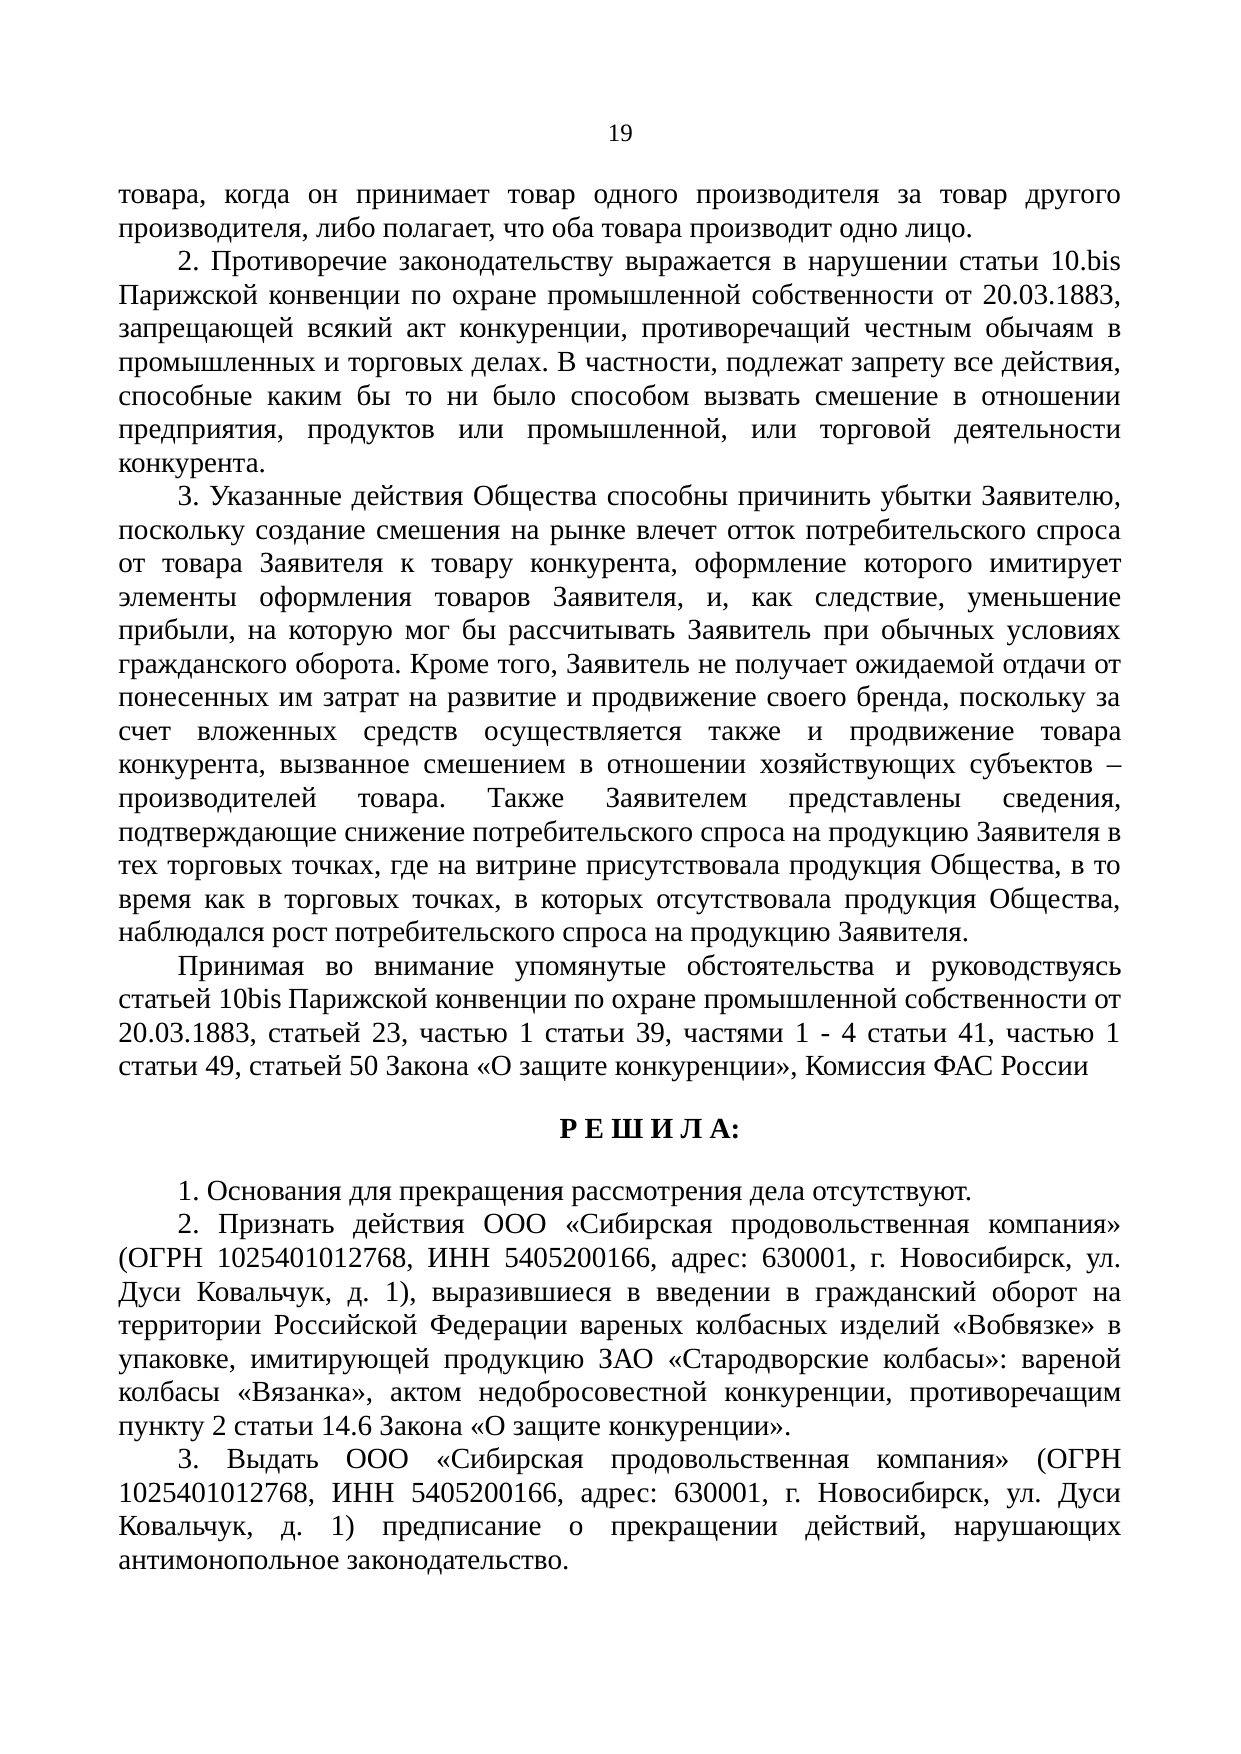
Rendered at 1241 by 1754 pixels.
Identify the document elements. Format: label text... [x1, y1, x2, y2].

text товара, когда он принимает товар одного производителя за товар другого производителя, либо полагает, что оба товара производит одно лицо. [118, 176, 1122, 243]
text 3. Указанные действия Общества способны причинить убытки Заявителю, поскольку создание смешения на рынке влечет отток потребительского спроса от товара Заявителя к товару конкурента, оформление которого имитирует элементы оформления товаров Заявителя, и, как следствие, уменьшение прибыли, на которую мог бы рассчитывать Заявитель при обычных условиях гражданского оборота. Кроме того, Заявитель не получает ожидаемой отдачи от понесенных им затрат на развитие и продвижение своего бренда, поскольку за счет вложенных средств осуществляется также и продвижение товара конкурента, вызванное смешением в отношении хозяйствующих субъектов – производителей товара. Также Заявителем представлены сведения, подтверждающие снижение потребительского спроса на продукцию Заявителя в тех торговых точках, где на витрине присутствовала продукция Общества, в то время как в торговых точках, в которых отсутствовала продукция Общества, наблюдался рост потребительского спроса на продукцию Заявителя. [118, 478, 1122, 948]
text 1. Основания для прекращения рассмотрения дела отсутствуют. [118, 1173, 1122, 1207]
text Принимая во внимание упомянутые обстоятельства и руководствуясь статьей 10bis Парижской конвенции по охране промышленной собственности от 20.03.1883, статьей 23, частью 1 статьи 39, частями 1 - 4 статьи 41, частью 1 статьи 49, статьей 50 Закона «О защите конкуренции», Комиссия ФАС России [118, 948, 1122, 1082]
text 3. Выдать ООО «Сибирская продовольственная компания» (ОГРН 1025401012768, ИНН 5405200166, адрес: 630001, г. Новосибирск, ул. Дуси Ковальчук, д. 1) предписание о прекращении действий, нарушающих антимонопольное законодательство. [118, 1441, 1122, 1576]
text 2. Признать действия ООО «Сибирская продовольственная компания» (ОГРН 1025401012768, ИНН 5405200166, адрес: 630001, г. Новосибирск, ул. Дуси Ковальчук, д. 1), выразившиеся в введении в гражданский оборот на территории Российской Федерации вареных колбасных изделий «Вобвязке» в упаковке, имитирующей продукцию ЗАО «Стародворские колбасы»: вареной колбасы «Вязанка», актом недобросовестной конкуренции, противоречащим пункту 2 статьи 14.6 Закона «О защите конкуренции». [118, 1207, 1122, 1441]
text 2. Противоречие законодательству выражается в нарушении статьи 10.bis Парижской конвенции по охране промышленной собственности от 20.03.1883, запрещающей всякий акт конкуренции, противоречащий честным обычаям в промышленных и торговых делах. В частности, подлежат запрету все действия, способные каким бы то ни было способом вызвать смешение в отношении предприятия, продуктов или промышленной, или торговой деятельности конкурента. [118, 243, 1122, 478]
text Р Е Ш И Л А: [118, 1111, 1122, 1144]
